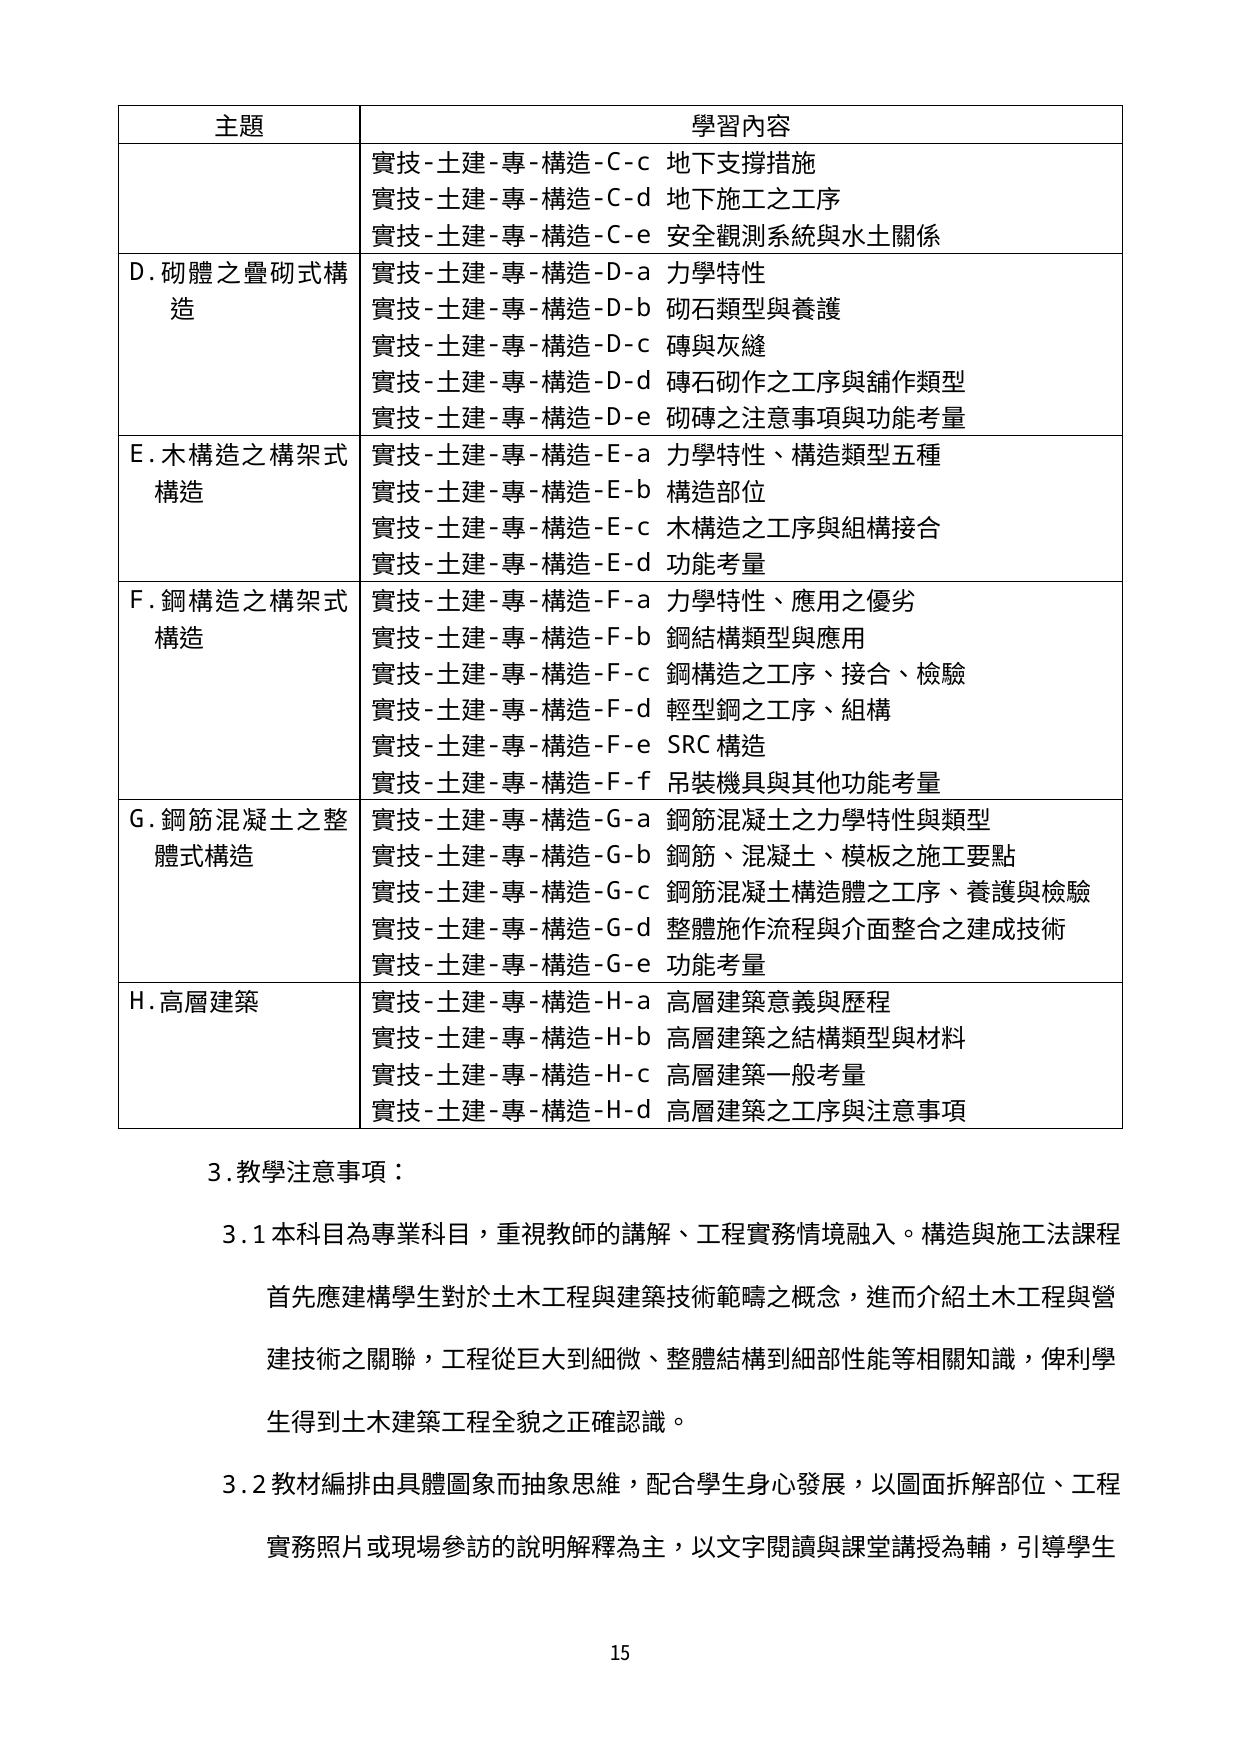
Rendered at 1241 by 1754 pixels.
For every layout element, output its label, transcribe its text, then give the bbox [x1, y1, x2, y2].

table_cell 實技-土建-專-構造-D-a 力學特性 實技-土建-專-構造-D-b 砌石類型與養護 實技-土建-專-構造-D-c 磚與灰縫 實技-土建-專-構造-D-d 磚石砌作之工序與舖作類型 實技-土建-專-構造-D-e 砌磚之注意事項與功能考量 [361, 254, 1122, 435]
table_header 學習內容 [361, 106, 1122, 143]
table_header 主題 [119, 106, 359, 143]
table_cell 實技-土建-專-構造-E-a 力學特性、構造類型五種 實技-土建-專-構造-E-b 構造部位 實技-土建-專-構造-E-c 木構造之工序與組構接合 實技-土建-專-構造-E-d 功能考量 [361, 436, 1122, 581]
text 3.教學注意事項： [118, 1129, 1122, 1191]
table_cell E.木構造之構架式構造 [119, 436, 359, 581]
text 3.1本科目為專業科目，重視教師的講解、工程實務情境融入。構造與施工法課程首先應建構學生對於土木工程與建築技術範疇之概念，進而介紹土木工程與營建技術之關聯，工程從巨大到細微、整體結構到細部性能等相關知識，俾利學生得到土木建築工程全貌之正確認識。 [221, 1191, 1122, 1441]
table_cell 實技-土建-專-構造-H-a 高層建築意義與歷程 實技-土建-專-構造-H-b 高層建築之結構類型與材料 實技-土建-專-構造-H-c 高層建築一般考量 實技-土建-專-構造-H-d 高層建築之工序與注意事項 [361, 983, 1122, 1128]
table_cell [119, 144, 359, 252]
table_cell 實技-土建-專-構造-C-c 地下支撐措施 實技-土建-專-構造-C-d 地下施工之工序 實技-土建-專-構造-C-e 安全觀測系統與水土關係 [361, 144, 1122, 252]
table_cell D.砌體之疊砌式構造 [119, 254, 359, 435]
table_cell 實技-土建-專-構造-F-a 力學特性、應用之優劣 實技-土建-專-構造-F-b 鋼結構類型與應用 實技-土建-專-構造-F-c 鋼構造之工序、接合、檢驗 實技-土建-專-構造-F-d 輕型鋼之工序、組構 實技-土建-專-構造-F-e SRC構造 實技-土建-專-構造-F-f 吊裝機具與其他功能考量 [361, 582, 1122, 799]
text 3.2教材編排由具體圖象而抽象思維，配合學生身心發展，以圖面拆解部位、工程實務照片或現場參訪的說明解釋為主，以文字閱讀與課堂講授為輔，引導學生 [221, 1441, 1122, 1566]
table_cell 實技-土建-專-構造-G-a 鋼筋混凝土之力學特性與類型 實技-土建-專-構造-G-b 鋼筋、混凝土、模板之施工要點 實技-土建-專-構造-G-c 鋼筋混凝土構造體之工序、養護與檢驗 實技-土建-專-構造-G-d 整體施作流程與介面整合之建成技術 實技-土建-專-構造-G-e 功能考量 [361, 800, 1122, 982]
table_cell G.鋼筋混凝土之整體式構造 [119, 800, 359, 982]
table_cell H.高層建築 [119, 983, 359, 1128]
table_cell F.鋼構造之構架式構造 [119, 582, 359, 799]
